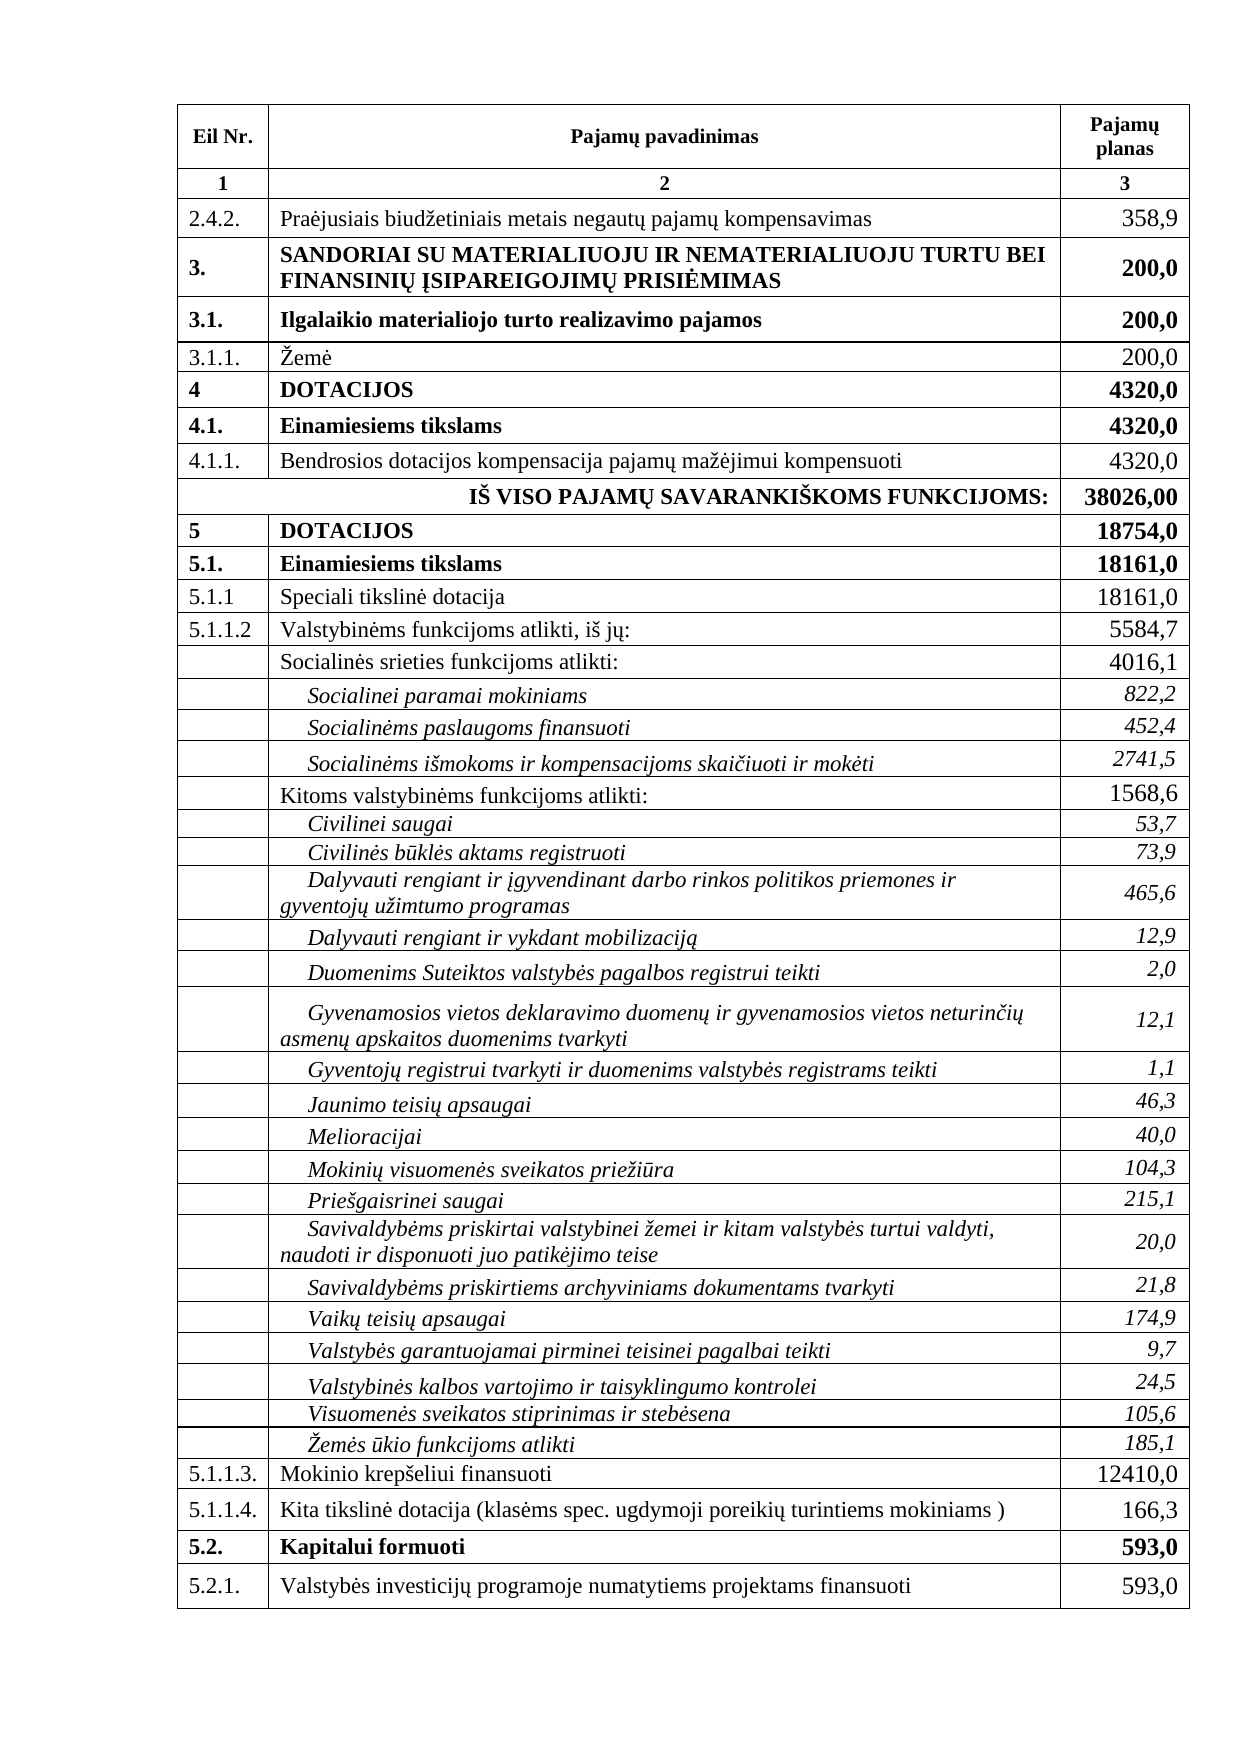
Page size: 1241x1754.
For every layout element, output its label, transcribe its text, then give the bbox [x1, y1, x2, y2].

table_cell Valstybinės kalbos vartojimo ir taisyklingumo kontrolei [269, 1364, 1060, 1399]
table_cell Savivaldybėms priskirtiems archyviniams dokumentams tvarkyti [269, 1269, 1060, 1301]
table_cell [178, 1184, 268, 1214]
table_cell Speciali tikslinė dotacija [269, 580, 1060, 612]
table_cell 104,3 [1061, 1151, 1189, 1183]
table_cell Dalyvauti rengiant ir vykdant mobilizaciją [269, 920, 1060, 950]
table_cell 5.1.1.4. [178, 1489, 268, 1530]
table_cell Mokinio krepšeliui finansuoti [269, 1459, 1060, 1487]
table_cell Civilinei saugai [269, 810, 1060, 837]
table_cell 38026,00 [1061, 479, 1189, 513]
table_cell [178, 1151, 268, 1183]
table_cell 593,0 [1061, 1564, 1189, 1608]
table_cell 4 [178, 372, 268, 407]
table_cell 2741,5 [1061, 741, 1189, 776]
table_cell 5.2. [178, 1531, 268, 1562]
table_cell Visuomenės sveikatos stiprinimas ir stebėsena [269, 1400, 1060, 1426]
table_cell 1568,6 [1061, 777, 1189, 809]
table_cell 9,7 [1061, 1333, 1189, 1363]
table_cell Kitoms valstybinėms funkcijoms atlikti: [269, 777, 1060, 809]
table_cell 185,1 [1061, 1428, 1189, 1458]
table_cell 18754,0 [1061, 515, 1189, 546]
table_cell Socialinei paramai mokiniams [269, 679, 1060, 709]
table_cell Kapitalui formuoti [269, 1531, 1060, 1562]
table_cell Socialinėms paslaugoms finansuoti [269, 710, 1060, 740]
table_cell [178, 810, 268, 837]
table_cell 18161,0 [1061, 547, 1189, 579]
table_cell 4320,0 [1061, 408, 1189, 443]
table_cell [178, 646, 268, 677]
table_cell 5.1.1.2 [178, 613, 268, 645]
table_cell Vaikų teisių apsaugai [269, 1302, 1060, 1332]
table_cell 5 [178, 515, 268, 546]
table_cell [178, 1084, 268, 1117]
table_cell 1 [178, 169, 268, 198]
table_cell DOTACIJOS [269, 515, 1060, 546]
table_header Pajamų pavadinimas [269, 105, 1060, 168]
table_cell Duomenims Suteiktos valstybės pagalbos registrui teikti [269, 951, 1060, 986]
table_cell [178, 777, 268, 809]
table_cell [178, 1269, 268, 1301]
table_cell [178, 1052, 268, 1083]
table_cell 5.1.1 [178, 580, 268, 612]
table_header Eil Nr. [178, 105, 268, 168]
table_cell 73,9 [1061, 838, 1189, 865]
table_cell 3.1. [178, 297, 268, 341]
table_cell 1,1 [1061, 1052, 1189, 1083]
table_cell [178, 838, 268, 865]
table_cell 21,8 [1061, 1269, 1189, 1301]
table_cell Civilinės būklės aktams registruoti [269, 838, 1060, 865]
table_cell 358,9 [1061, 199, 1189, 237]
table_cell [178, 987, 268, 1051]
table_cell 452,4 [1061, 710, 1189, 740]
table_cell Dalyvauti rengiant ir įgyvendinant darbo rinkos politikos priemones ir gyventojų užimtumo programas [269, 866, 1060, 919]
table_cell 24,5 [1061, 1364, 1189, 1399]
table_cell DOTACIJOS [269, 372, 1060, 407]
table_cell 4320,0 [1061, 372, 1189, 407]
table_cell Praėjusiais biudžetiniais metais negautų pajamų kompensavimas [269, 199, 1060, 237]
table_cell [178, 866, 268, 919]
table_cell 2 [269, 169, 1060, 198]
table_cell Gyventojų registrui tvarkyti ir duomenims valstybės registrams teikti [269, 1052, 1060, 1083]
table_cell 5.1.1.3. [178, 1459, 268, 1487]
table_cell [178, 1364, 268, 1399]
table_cell 5584,7 [1061, 613, 1189, 645]
table_cell 465,6 [1061, 866, 1189, 919]
table_cell 215,1 [1061, 1184, 1189, 1214]
table_cell 4.1.1. [178, 444, 268, 477]
table_cell Kita tikslinė dotacija (klasėms spec. ugdymoji poreikių turintiems mokiniams ) [269, 1489, 1060, 1530]
table_cell IŠ VISO PAJAMŲ SAVARANKIŠKOMS FUNKCIJOMS: [178, 479, 1060, 513]
table_cell [178, 741, 268, 776]
table_cell 174,9 [1061, 1302, 1189, 1332]
table_cell Mokinių visuomenės sveikatos priežiūra [269, 1151, 1060, 1183]
table_cell 2,0 [1061, 951, 1189, 986]
table_cell [178, 951, 268, 986]
table_cell 3 [1061, 169, 1189, 198]
table_cell [178, 710, 268, 740]
table_cell 200,0 [1061, 343, 1189, 371]
table_cell Valstybės investicijų programoje numatytiems projektams finansuoti [269, 1564, 1060, 1608]
table_cell 53,7 [1061, 810, 1189, 837]
table_cell [178, 1215, 268, 1268]
table_cell 40,0 [1061, 1118, 1189, 1150]
table_cell [178, 1118, 268, 1150]
table_cell 4320,0 [1061, 444, 1189, 477]
table_cell 2.4.2. [178, 199, 268, 237]
table_cell Einamiesiems tikslams [269, 547, 1060, 579]
table_cell Žemė [269, 343, 1060, 371]
table_cell Jaunimo teisių apsaugai [269, 1084, 1060, 1117]
table_cell Savivaldybėms priskirtai valstybinei žemei ir kitam valstybės turtui valdyti, naudoti ir disponuoti juo patikėjimo teise [269, 1215, 1060, 1268]
table_cell Einamiesiems tikslams [269, 408, 1060, 443]
table_cell Socialinės srieties funkcijoms atlikti: [269, 646, 1060, 677]
table_cell 3. [178, 238, 268, 296]
table_cell 822,2 [1061, 679, 1189, 709]
table_cell 5.2.1. [178, 1564, 268, 1608]
table_cell 4016,1 [1061, 646, 1189, 677]
table_cell Valstybės garantuojamai pirminei teisinei pagalbai teikti [269, 1333, 1060, 1363]
table_cell 12410,0 [1061, 1459, 1189, 1487]
table_header Pajamų planas [1061, 105, 1189, 168]
table_cell 5.1. [178, 547, 268, 579]
table_cell Žemės ūkio funkcijoms atlikti [269, 1428, 1060, 1458]
table_cell Valstybinėms funkcijoms atlikti, iš jų: [269, 613, 1060, 645]
table_cell Gyvenamosios vietos deklaravimo duomenų ir gyvenamosios vietos neturinčių asmenų apskaitos duomenims tvarkyti [269, 987, 1060, 1051]
table_cell [178, 1400, 268, 1426]
table_cell 166,3 [1061, 1489, 1189, 1530]
table_cell 593,0 [1061, 1531, 1189, 1562]
table_cell Priešgaisrinei saugai [269, 1184, 1060, 1214]
table_cell 46,3 [1061, 1084, 1189, 1117]
table_cell 200,0 [1061, 297, 1189, 341]
table_cell [178, 1428, 268, 1458]
table_cell [178, 920, 268, 950]
table_cell Melioracijai [269, 1118, 1060, 1150]
table_cell 18161,0 [1061, 580, 1189, 612]
table_cell Socialinėms išmokoms ir kompensacijoms skaičiuoti ir mokėti [269, 741, 1060, 776]
table_cell 12,9 [1061, 920, 1189, 950]
table_cell Bendrosios dotacijos kompensacija pajamų mažėjimui kompensuoti [269, 444, 1060, 477]
table_cell [178, 1302, 268, 1332]
table_cell 200,0 [1061, 238, 1189, 296]
table_cell 105,6 [1061, 1400, 1189, 1426]
table_cell Ilgalaikio materialiojo turto realizavimo pajamos [269, 297, 1060, 341]
table_cell 4.1. [178, 408, 268, 443]
table_cell SANDORIAI SU MATERIALIUOJU IR NEMATERIALIUOJU TURTU BEI FINANSINIŲ ĮSIPAREIGOJIMŲ PRISIĖMIMAS [269, 238, 1060, 296]
table_cell 3.1.1. [178, 343, 268, 371]
table_cell 20,0 [1061, 1215, 1189, 1268]
table_cell [178, 1333, 268, 1363]
table_cell [178, 679, 268, 709]
table_cell 12,1 [1061, 987, 1189, 1051]
